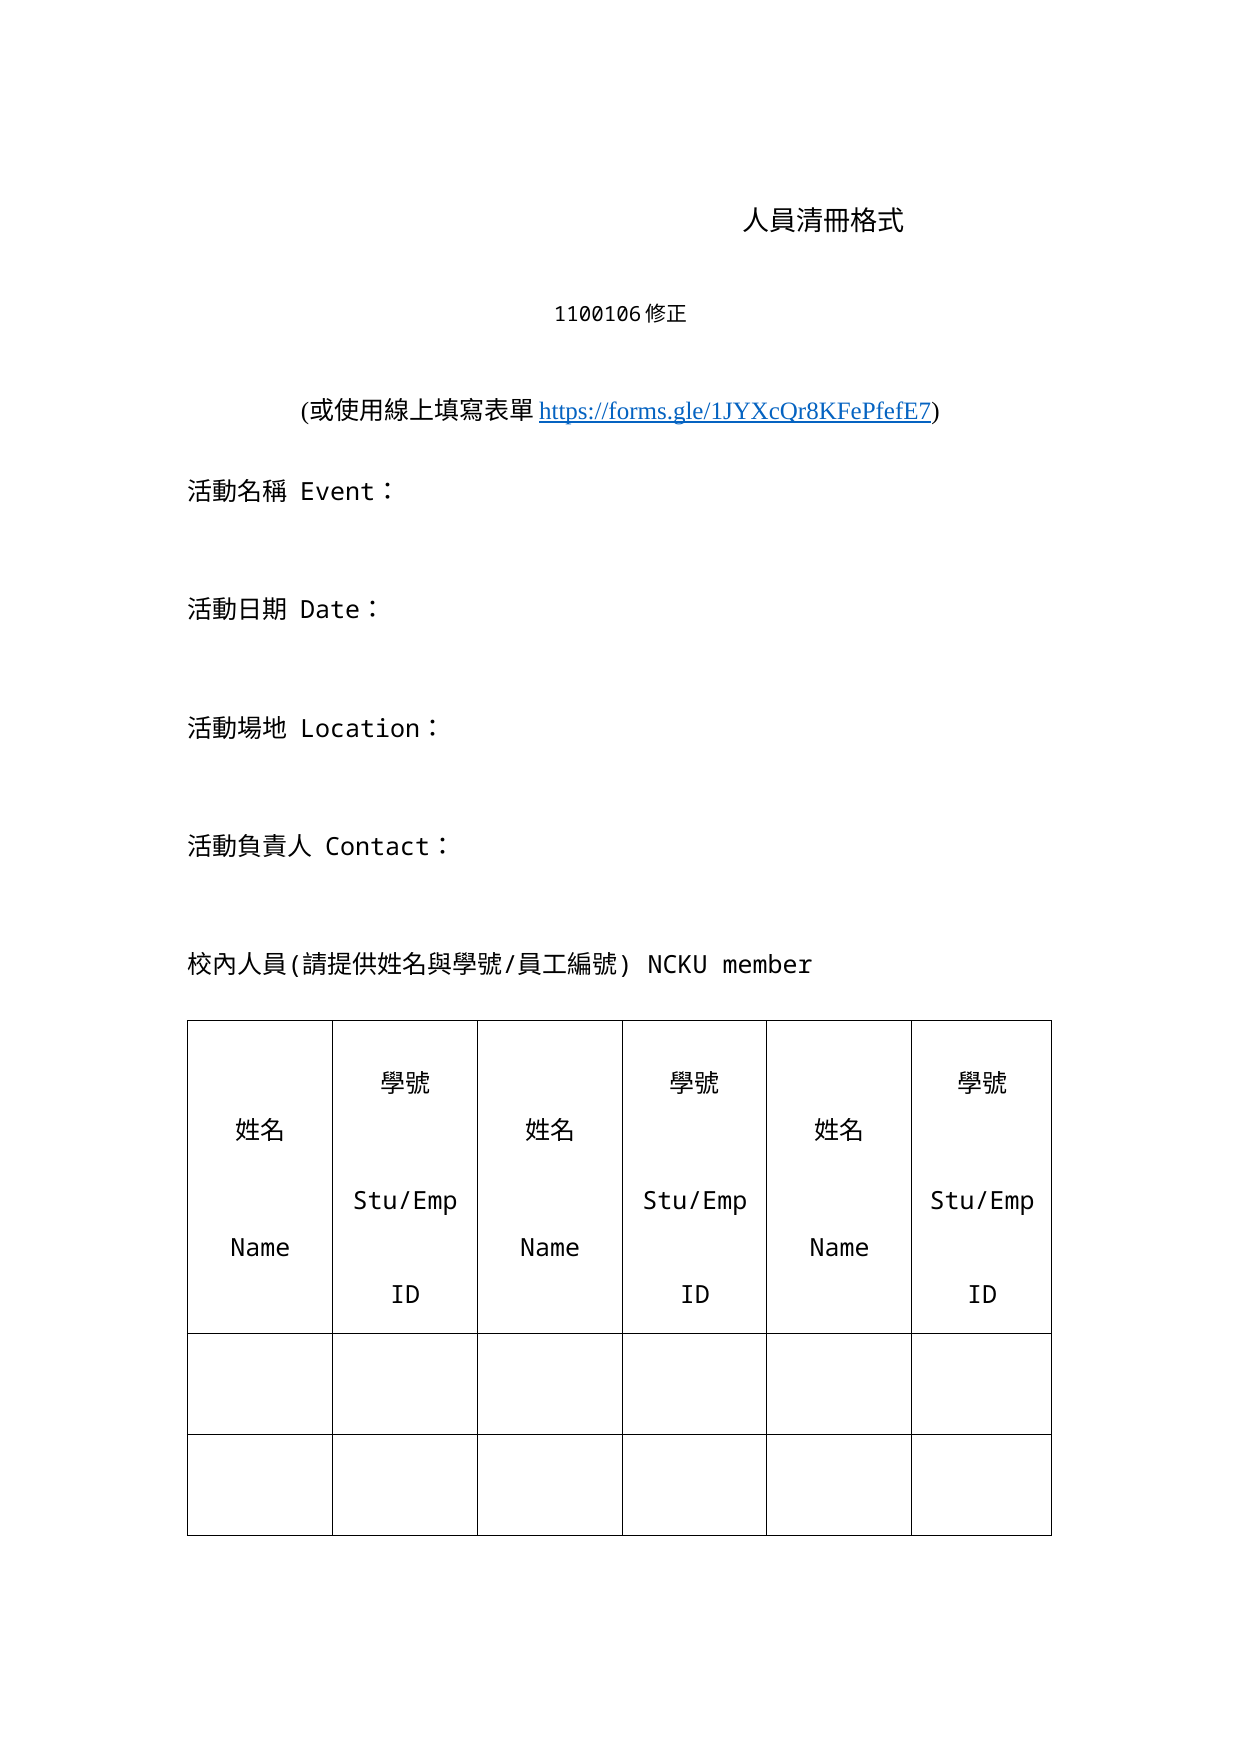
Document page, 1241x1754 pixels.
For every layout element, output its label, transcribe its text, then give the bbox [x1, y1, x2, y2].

table_cell [333, 1334, 477, 1434]
text 活動負責人 Contact： [187, 803, 1053, 865]
table_cell [623, 1334, 766, 1434]
table_cell [912, 1435, 1051, 1535]
table_cell [333, 1435, 477, 1535]
table_cell [188, 1334, 332, 1434]
table_cell [623, 1435, 766, 1535]
table_header 學號 Stu/Emp ID [623, 1021, 766, 1333]
table_cell [912, 1334, 1051, 1434]
text 活動場地 Location： [187, 684, 1053, 747]
text 校內人員(請提供姓名與學號/員工編號) NCKU member [187, 921, 1053, 983]
table_cell [767, 1334, 911, 1434]
table_header 姓名 Name [188, 1021, 332, 1333]
table_header 學號 Stu/Emp ID [333, 1021, 477, 1333]
table_cell [188, 1435, 332, 1535]
text 活動日期 Date： [187, 566, 1053, 629]
table_cell [767, 1435, 911, 1535]
text (或使用線上填寫表單https://forms.gle/1JYXcQr8KFePfefE7) [187, 367, 1053, 429]
table_header 姓名 Name [767, 1021, 911, 1333]
table_cell [478, 1435, 622, 1535]
table_header 姓名 Name [478, 1021, 622, 1333]
table_cell [478, 1334, 622, 1434]
text 活動名稱 Event： [187, 448, 1053, 511]
text 人員清冊格式 1100106修正 [187, 177, 1053, 333]
table_header 學號 Stu/Emp ID [912, 1021, 1051, 1333]
